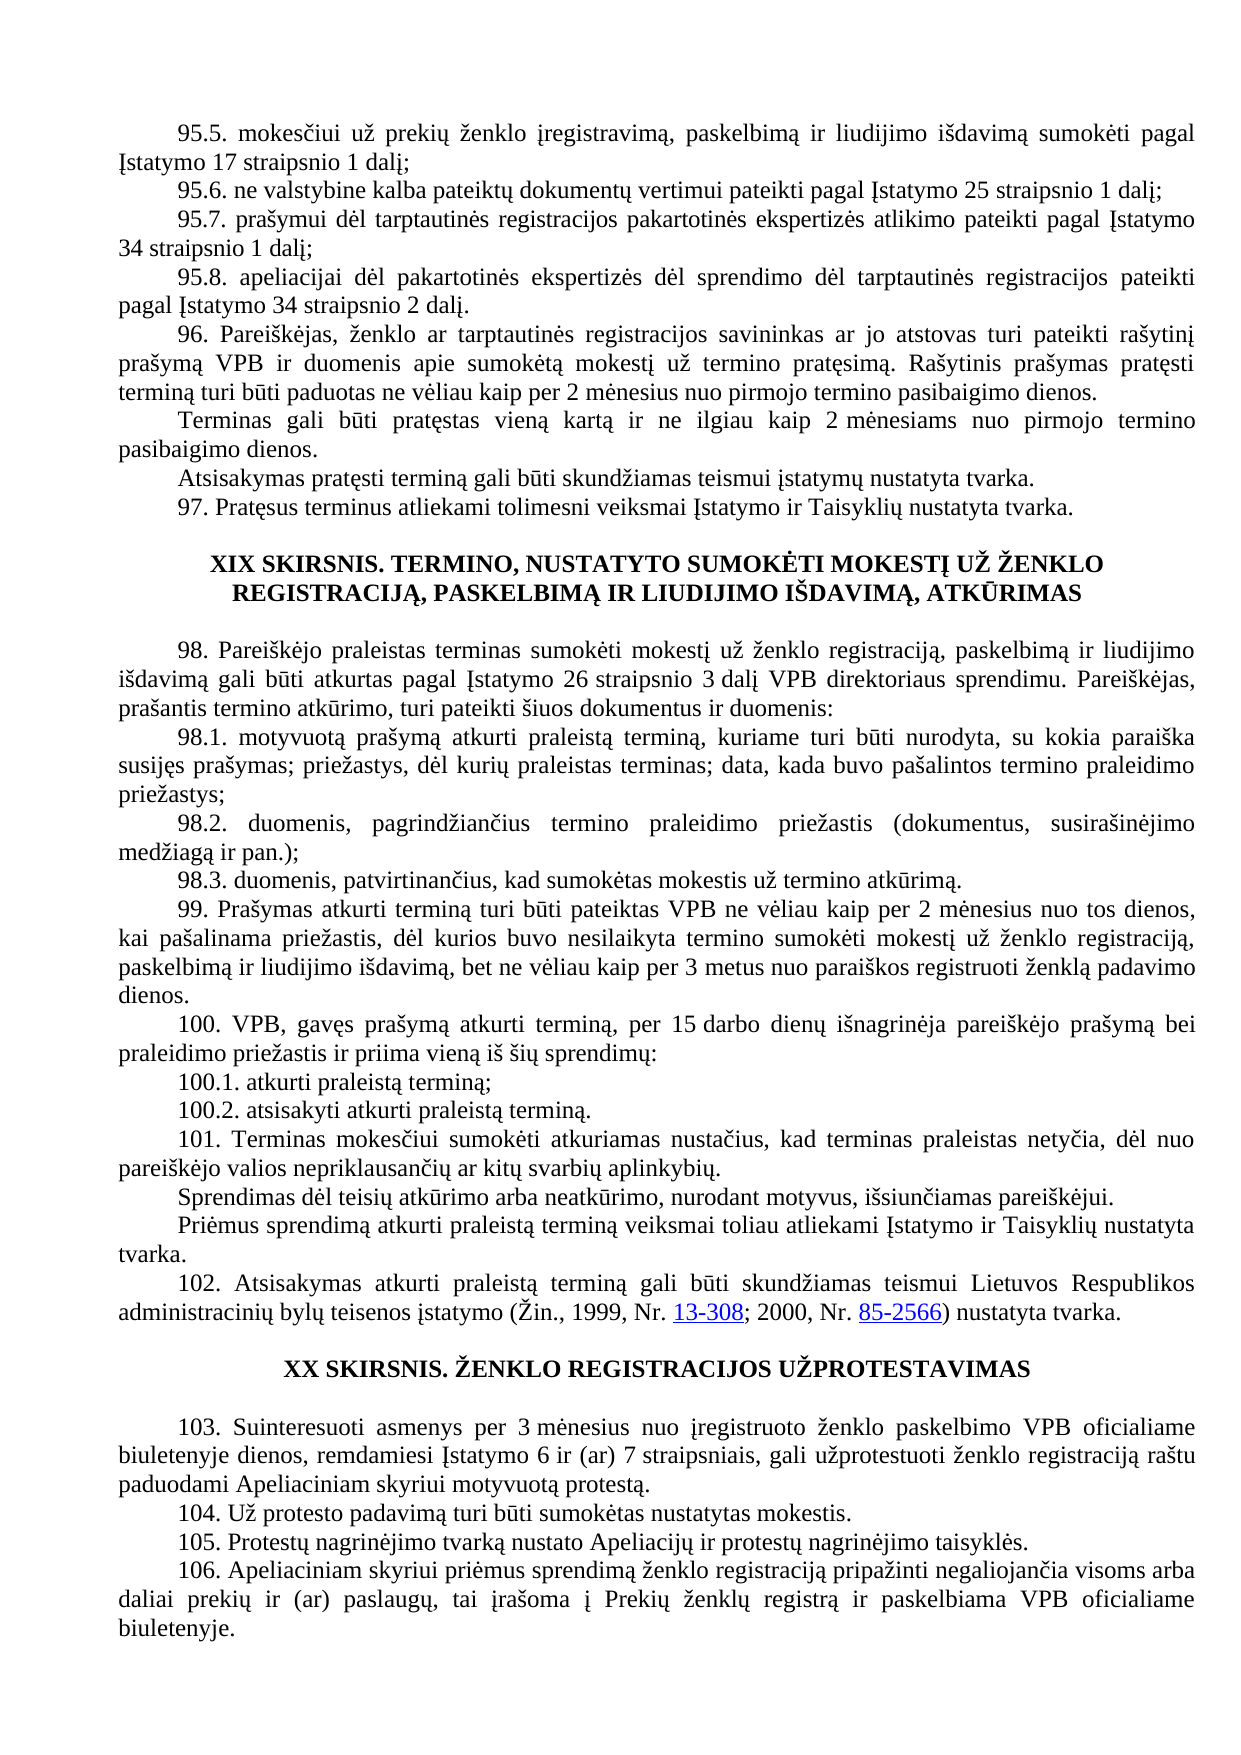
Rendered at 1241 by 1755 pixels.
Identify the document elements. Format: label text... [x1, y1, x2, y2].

text 106. Apeliaciniam skyriui priėmus sprendimą ženklo registraciją pripažinti negaliojančia visoms arba daliai prekių ir (ar) paslaugų, tai įrašoma į Prekių ženklų registrą ir paskelbiama VPB oficialiame biuletenyje. [118, 1556, 1196, 1642]
text Terminas gali būti pratęstas vieną kartą ir ne ilgiau kaip 2 mėnesiams nuo pirmojo termino pasibaigimo dienos. [118, 406, 1196, 463]
text 99. Prašymas atkurti terminą turi būti pateiktas VPB ne vėliau kaip per 2 mėnesius nuo tos dienos, kai pašalinama priežastis, dėl kurios buvo nesilaikyta termino sumokėti mokestį už ženklo registraciją, paskelbimą ir liudijimo išdavimą, bet ne vėliau kaip per 3 metus nuo paraiškos registruoti ženklą padavimo dienos. [118, 894, 1196, 1009]
text Atsisakymas pratęsti terminą gali būti skundžiamas teismui įstatymų nustatyta tvarka. [118, 463, 1196, 492]
text 98. Pareiškėjo praleistas terminas sumokėti mokestį už ženklo registraciją, paskelbimą ir liudijimo išdavimą gali būti atkurtas pagal Įstatymo 26 straipsnio 3 dalį VPB direktoriaus sprendimu. Pareiškėjas, prašantis termino atkūrimo, turi pateikti šiuos dokumentus ir duomenis: [118, 636, 1196, 722]
text 95.7. prašymui dėl tarptautinės registracijos pakartotinės ekspertizės atlikimo pateikti pagal Įstatymo 34 straipsnio 1 dalį; [118, 204, 1196, 262]
text 100.1. atkurti praleistą terminą; [118, 1067, 1196, 1096]
text 97. Pratęsus terminus atliekami tolimesni veiksmai Įstatymo ir Taisyklių nustatyta tvarka. [118, 492, 1196, 521]
text 95.5. mokesčiui už prekių ženklo įregistravimą, paskelbimą ir liudijimo išdavimą sumokėti pagal Įstatymo 17 straipsnio 1 dalį; [118, 118, 1196, 176]
text 100. VPB, gavęs prašymą atkurti terminą, per 15 darbo dienų išnagrinėja pareiškėjo prašymą bei praleidimo priežastis ir priima vieną iš šių sprendimų: [118, 1009, 1196, 1067]
text 98.2. duomenis, pagrindžiančius termino praleidimo priežastis (dokumentus, susirašinėjimo medžiagą ir pan.); [118, 808, 1196, 866]
text 100.2. atsisakyti atkurti praleistą terminą. [118, 1096, 1196, 1124]
text XX SKIRSNIS. ŽENKLO REGISTRACIJOS UŽPROTESTAVIMAS [118, 1354, 1196, 1383]
text XIX SKIRSNIS. TERMINO, NUSTATYTO SUMOKĖTI MOKESTĮ UŽ ŽENKLO REGISTRACIJĄ, PASKELBIMĄ IR LIUDIJIMO IŠDAVIMĄ, ATKŪRIMAS [118, 549, 1196, 607]
text 95.8. apeliacijai dėl pakartotinės ekspertizės dėl sprendimo dėl tarptautinės registracijos pateikti pagal Įstatymo 34 straipsnio 2 dalį. [118, 262, 1196, 319]
text Priėmus sprendimą atkurti praleistą terminą veiksmai toliau atliekami Įstatymo ir Taisyklių nustatyta tvarka. [118, 1211, 1196, 1268]
text 105. Protestų nagrinėjimo tvarką nustato Apeliacijų ir protestų nagrinėjimo taisyklės. [118, 1527, 1196, 1556]
text 96. Pareiškėjas, ženklo ar tarptautinės registracijos savininkas ar jo atstovas turi pateikti rašytinį prašymą VPB ir duomenis apie sumokėtą mokestį už termino pratęsimą. Rašytinis prašymas pratęsti terminą turi būti paduotas ne vėliau kaip per 2 mėnesius nuo pirmojo termino pasibaigimo dienos. [118, 319, 1196, 406]
text 101. Terminas mokesčiui sumokėti atkuriamas nustačius, kad terminas praleistas netyčia, dėl nuo pareiškėjo valios nepriklausančių ar kitų svarbių aplinkybių. [118, 1124, 1196, 1182]
text 98.3. duomenis, patvirtinančius, kad sumokėtas mokestis už termino atkūrimą. [118, 866, 1196, 894]
text 95.6. ne valstybine kalba pateiktų dokumentų vertimui pateikti pagal Įstatymo 25 straipsnio 1 dalį; [118, 176, 1196, 204]
text Sprendimas dėl teisių atkūrimo arba neatkūrimo, nurodant motyvus, išsiunčiamas pareiškėjui. [118, 1182, 1196, 1211]
text 98.1. motyvuotą prašymą atkurti praleistą terminą, kuriame turi būti nurodyta, su kokia paraiška susijęs prašymas; priežastys, dėl kurių praleistas terminas; data, kada buvo pašalintos termino praleidimo priežastys; [118, 722, 1196, 808]
text 102. Atsisakymas atkurti praleistą terminą gali būti skundžiamas teismui Lietuvos Respublikos administracinių bylų teisenos įstatymo (Žin., 1999, Nr. 13-308; 2000, Nr. 85-2566) nustatyta tvarka. [118, 1268, 1196, 1326]
text 103. Suinteresuoti asmenys per 3 mėnesius nuo įregistruoto ženklo paskelbimo VPB oficialiame biuletenyje dienos, remdamiesi Įstatymo 6 ir (ar) 7 straipsniais, gali užprotestuoti ženklo registraciją raštu paduodami Apeliaciniam skyriui motyvuotą protestą. [118, 1412, 1196, 1498]
text 104. Už protesto padavimą turi būti sumokėtas nustatytas mokestis. [118, 1498, 1196, 1527]
